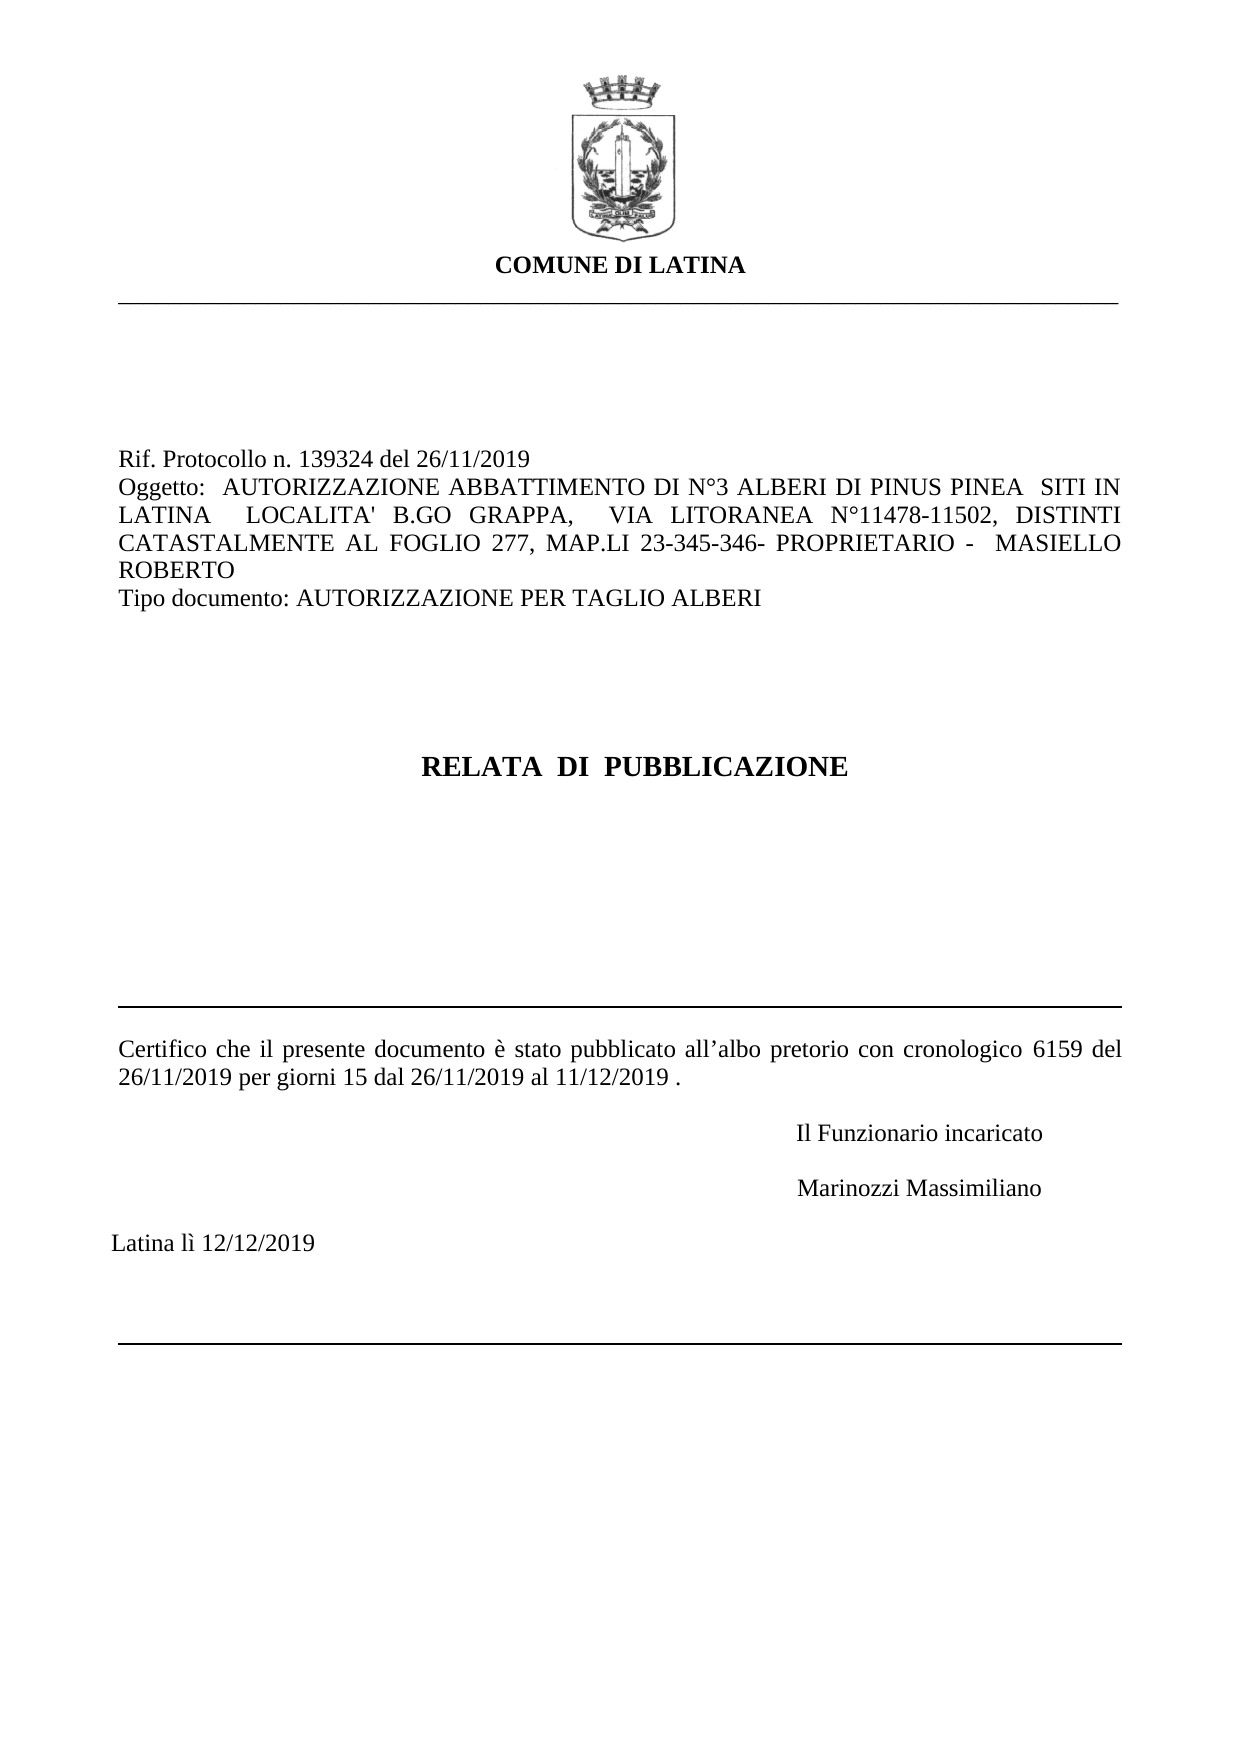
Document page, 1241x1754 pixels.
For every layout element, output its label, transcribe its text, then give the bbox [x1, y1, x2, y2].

table_cell [692, 1146, 709, 1174]
table_cell [709, 1146, 1129, 1174]
table_header [591, 1119, 692, 1146]
table_cell [692, 1230, 709, 1257]
table_cell [591, 1230, 692, 1257]
table_cell [709, 1202, 1129, 1229]
table_header [692, 1119, 709, 1146]
table_cell [111, 1146, 591, 1174]
table_cell [591, 1174, 692, 1202]
subtitle RELATA DI PUBBLICAZIONE [118, 750, 1122, 783]
text Rif. Protocollo n. 139324 del 26/11/2019 [118, 446, 1122, 473]
table_header [111, 1119, 591, 1146]
table_cell [692, 1174, 709, 1202]
table_header Il Funzionario incaricato [709, 1119, 1129, 1146]
table_cell [709, 1230, 1129, 1257]
table_cell [591, 1202, 692, 1229]
table_cell [111, 1202, 591, 1229]
picture [556, 75, 685, 252]
text Tipo documento: AUTORIZZAZIONE PER TAGLIO ALBERI [118, 584, 1122, 612]
table_cell [591, 1146, 692, 1174]
table_cell [111, 1174, 591, 1202]
text Oggetto: AUTORIZZAZIONE ABBATTIMENTO DI N°3 ALBERI DI PINUS PINEA SITI IN LATINA LOCALITA' B.GO GRAPPA, VIA LITORANEA N°11478-11502, DISTINTI CATASTALMENTE AL FOGLIO 277, MAP.LI 23-345-346- PROPRIETARIO - MASIELLO ROBERTO [118, 473, 1122, 584]
table_cell Latina lì 12/12/2019 [111, 1230, 591, 1257]
table_cell Marinozzi Massimiliano [709, 1174, 1129, 1202]
text Certifico che il presente documento è stato pubblicato all’albo pretorio con cronologico 6159 del 26/11/2019 per giorni 15 dal 26/11/2019 al 11/12/2019 . [118, 1036, 1122, 1091]
table_cell [692, 1202, 709, 1229]
